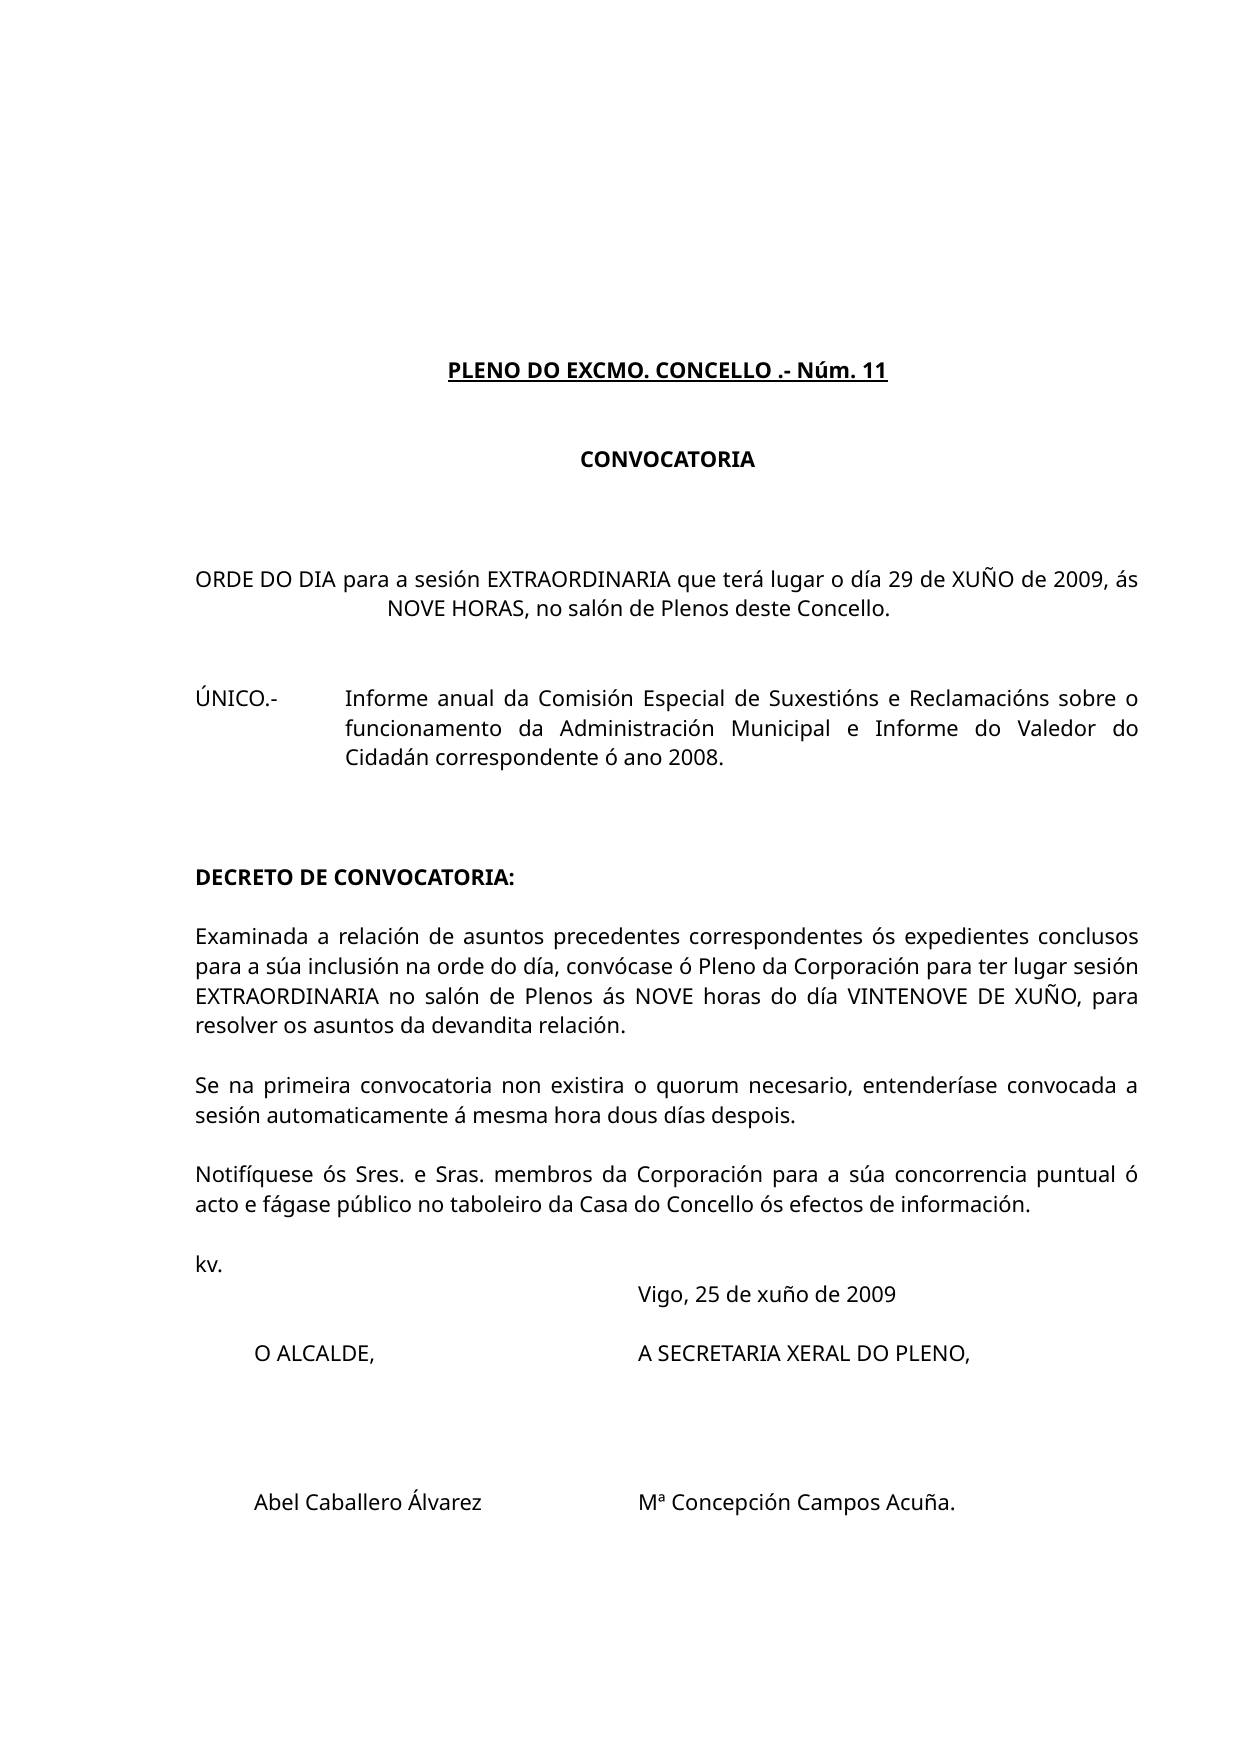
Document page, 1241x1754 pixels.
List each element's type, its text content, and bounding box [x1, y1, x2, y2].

text ORDE DO DIA para a sesión EXTRAORDINARIA que terá lugar o día 29 de XUÑO de 2009, ás NOVE HORAS, no salón de Plenos deste Concello. [195, 564, 1140, 623]
text O ALCALDE, A SECRETARIA XERAL DO PLENO, [195, 1338, 1140, 1368]
text DECRETO DE CONVOCATORIA: [195, 862, 1140, 891]
text Notifíquese ós Sres. e Sras. membros da Corporación para a súa concorrencia puntual ó acto e fágase público no taboleiro da Casa do Concello ós efectos de información. [195, 1159, 1140, 1219]
subtitle kv. [195, 1249, 1140, 1279]
subtitle Vigo, 25 de xuño de 2009 [195, 1279, 1140, 1308]
text Se na primeira convocatoria non existira o quorum necesario, entenderíase convocada a sesión automaticamente á mesma hora dous días despois. [195, 1070, 1140, 1130]
text Examinada a relación de asuntos precedentes correspondentes ós expedientes conclusos para a súa inclusión na orde do día, convócase ó Pleno da Corporación para ter lugar sesión EXTRAORDINARIA no salón de Plenos ás NOVE horas do día VINTENOVE DE XUÑO, para resolver os asuntos da devandita relación. [195, 921, 1140, 1040]
text PLENO DO EXCMO. CONCELLO .- Núm. 11 [195, 355, 1140, 385]
text ÚNICO.- Informe anual da Comisión Especial de Suxestións e Reclamacións sobre o funcionamento da Administración Municipal e Informe do Valedor do Cidadán correspondente ó ano 2008. [195, 683, 1140, 772]
subtitle CONVOCATORIA [195, 444, 1140, 474]
text Abel Caballero Álvarez Mª Concepción Campos Acuña. [195, 1487, 1140, 1517]
